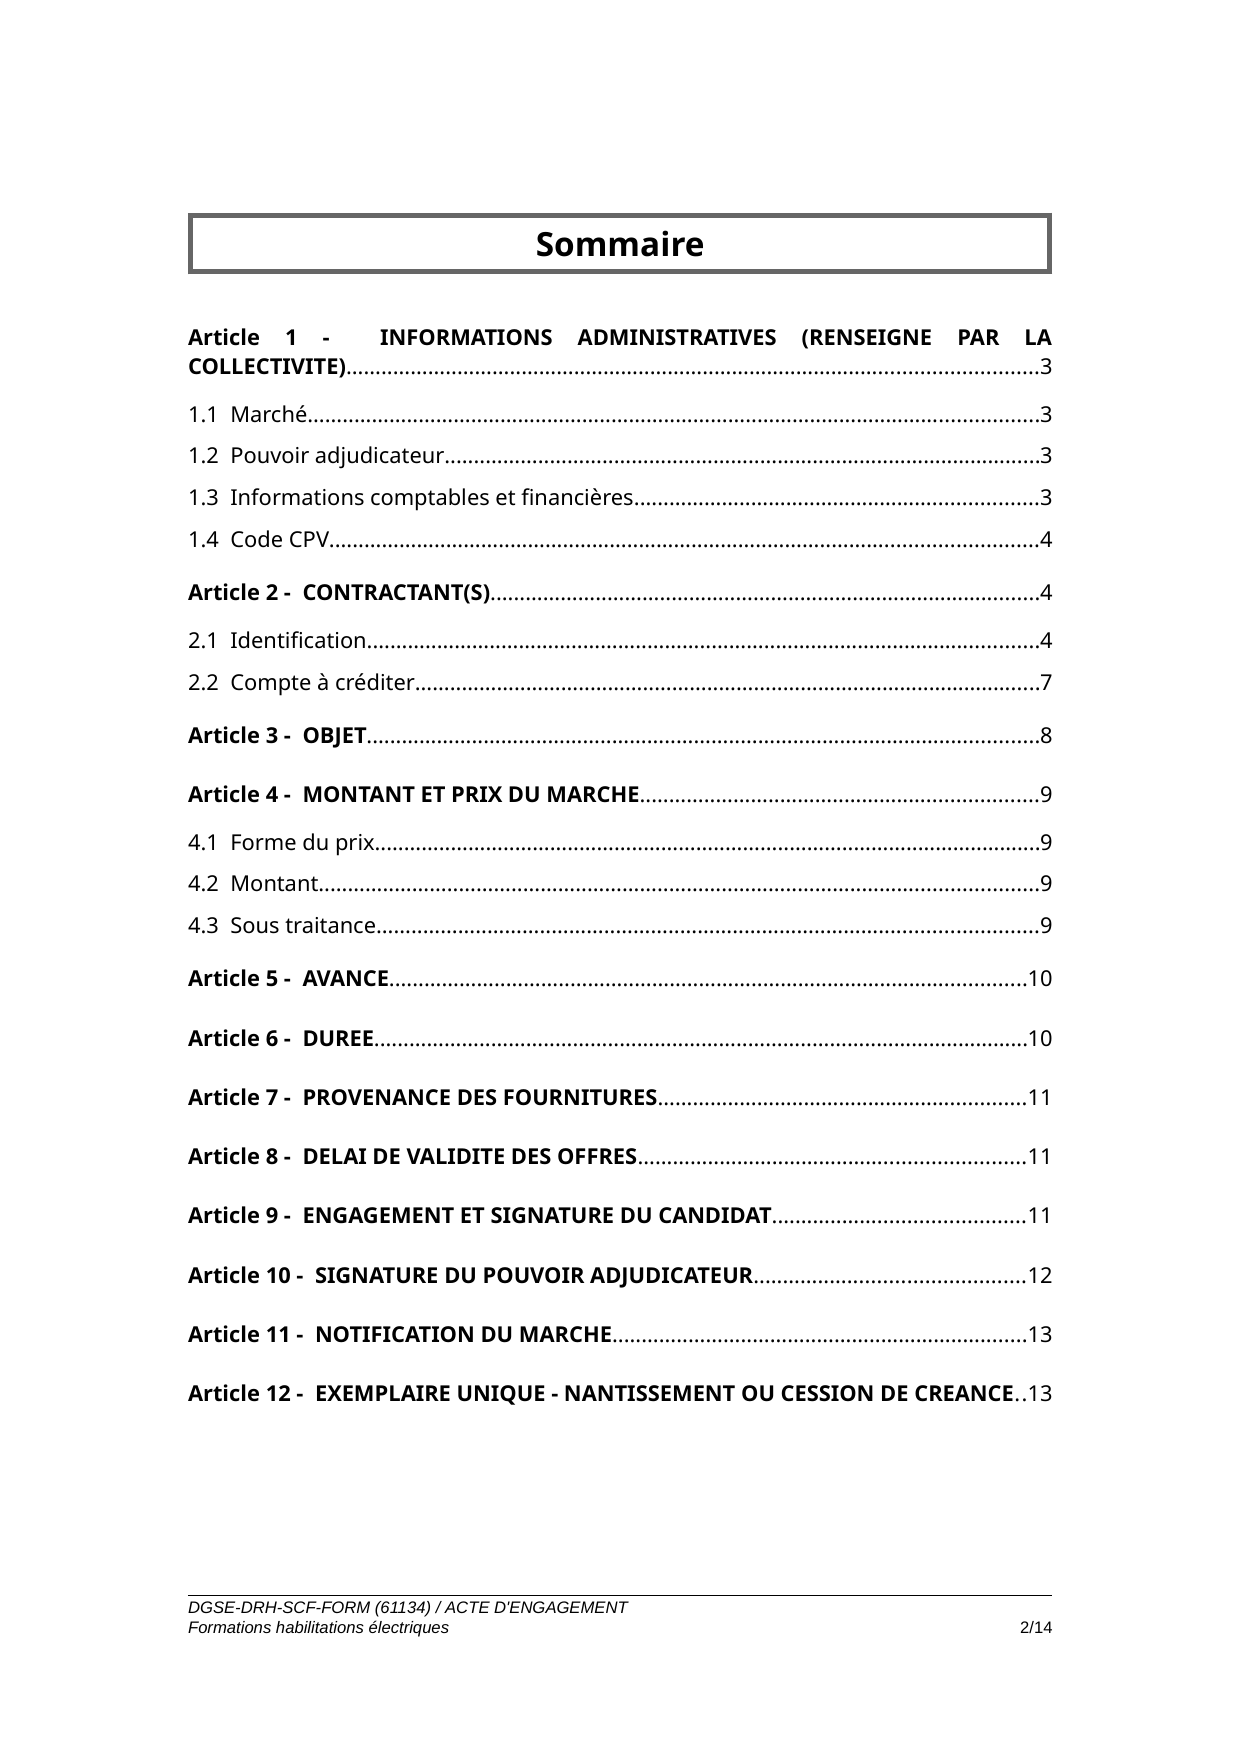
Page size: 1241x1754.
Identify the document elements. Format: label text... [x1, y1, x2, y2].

text 4.1 Forme du prix 9 [188, 827, 1052, 856]
text Article 7 - PROVENANCE DES FOURNITURES 11 [188, 1082, 1052, 1112]
text Article 3 - OBJET 8 [188, 720, 1052, 750]
text Article 8 - DELAI DE VALIDITE DES OFFRES 11 [188, 1141, 1052, 1171]
text Article 5 - AVANCE 10 [188, 963, 1052, 993]
text 2.2 Compte à créditer 7 [188, 666, 1052, 696]
text 2.1 Identification 4 [188, 625, 1052, 654]
text Article 4 - MONTANT ET PRIX DU MARCHE 9 [188, 779, 1052, 809]
text 1.2 Pouvoir adjudicateur 3 [188, 441, 1052, 470]
text 4.2 Montant 9 [188, 868, 1052, 898]
text Article 1 - INFORMATIONS ADMINISTRATIVES (RENSEIGNE PAR LA COLLECTIVITE) 3 [188, 322, 1052, 381]
text Article 11 - NOTIFICATION DU MARCHE 13 [188, 1319, 1052, 1349]
subtitle Sommaire [193, 218, 1047, 269]
text Article 9 - ENGAGEMENT ET SIGNATURE DU CANDIDAT 11 [188, 1201, 1052, 1230]
text 1.1 Marché 3 [188, 399, 1052, 429]
text Article 10 - SIGNATURE DU POUVOIR ADJUDICATEUR 12 [188, 1260, 1052, 1289]
text 1.4 Code CPV 4 [188, 524, 1052, 554]
text Article 2 - CONTRACTANT(S) 4 [188, 577, 1052, 607]
text Article 6 - DUREE 10 [188, 1023, 1052, 1052]
text Article 12 - EXEMPLAIRE UNIQUE - NANTISSEMENT OU CESSION DE CREANCE 13 [188, 1378, 1052, 1408]
text 1.3 Informations comptables et financières 3 [188, 482, 1052, 512]
text 4.3 Sous traitance 9 [188, 910, 1052, 940]
